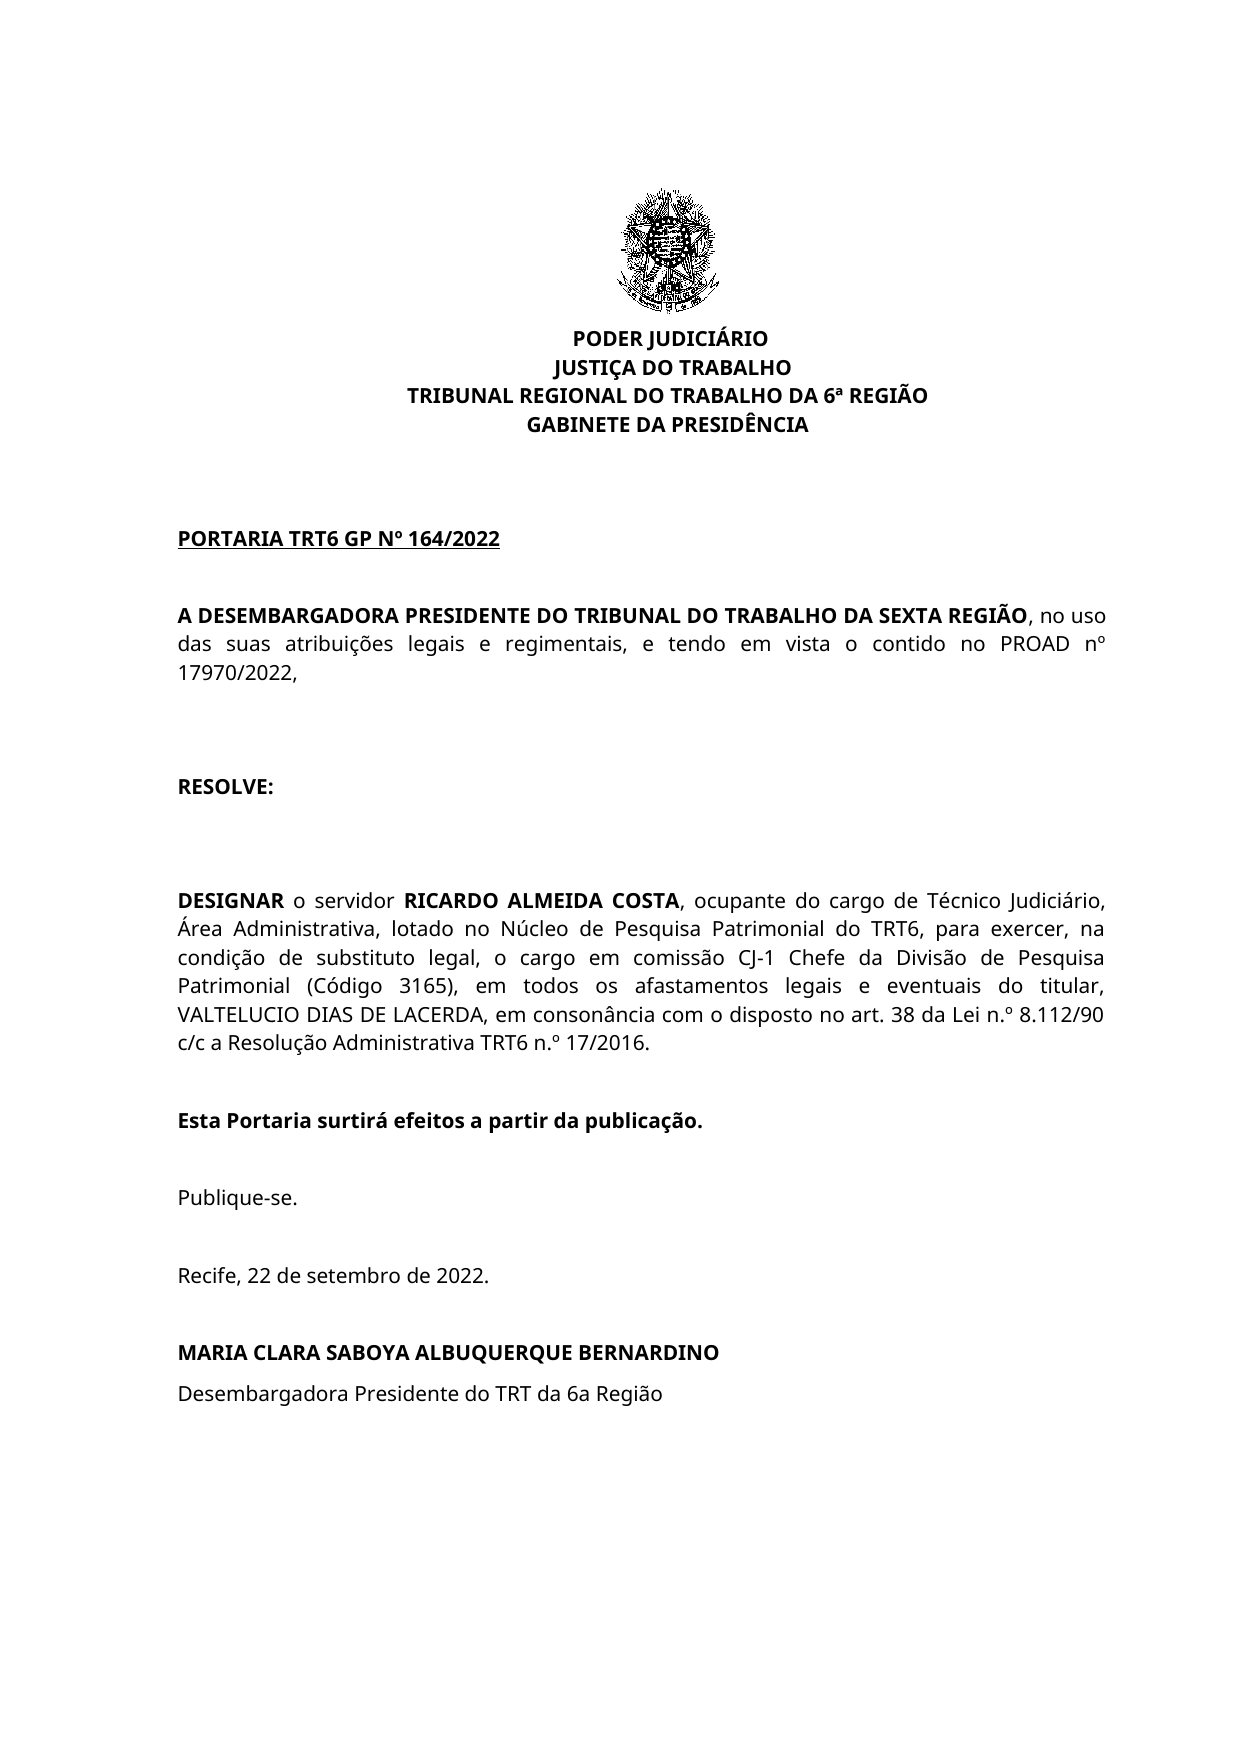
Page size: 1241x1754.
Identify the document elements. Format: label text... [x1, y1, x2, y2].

text DESIGNAR o servidor RICARDO ALMEIDA COSTA, ocupante do cargo de Técnico Judiciário, Área Administrativa, lotado no Núcleo de Pesquisa Patrimonial do TRT6, para exercer, na condição de substituto legal, o cargo em comissão CJ-1 Chefe da Divisão de Pesquisa Patrimonial (Código 3165), em todos os afastamentos legais e eventuais do titular, VALTELUCIO DIAS DE LACERDA, em consonância com o disposto no art. 38 da Lei n.º 8.112/90 c/c a Resolução Administrativa TRT6 n.º 17/2016. [177, 886, 1106, 1057]
text GABINETE DA PRESIDÊNCIA [177, 410, 1158, 438]
text PORTARIA TRT6 GP Nº 164/2022 [177, 524, 1106, 552]
text JUSTIÇA DO TRABALHO [177, 353, 1158, 381]
text A DESEMBARGADORA PRESIDENTE DO TRIBUNAL DO TRABALHO DA SEXTA REGIÃO, no uso das suas atribuições legais e regimentais, e tendo em vista o contido no PROAD nº 17970/2022, [177, 601, 1106, 686]
text TRIBUNAL REGIONAL DO TRABALHO DA 6ª REGIÃO [177, 381, 1158, 410]
text Esta Portaria surtirá efeitos a partir da publicação. [177, 1106, 1106, 1134]
text RESOLVE: [177, 772, 1106, 801]
text Publique-se. [177, 1183, 1106, 1212]
text Recife, 22 de setembro de 2022. [177, 1261, 1106, 1289]
text MARIA CLARA SABOYA ALBUQUERQUE BERNARDINO [177, 1338, 1106, 1367]
text PODER JUDICIÁRIO [177, 324, 1158, 353]
text Desembargadora Presidente do TRT da 6a Região [177, 1379, 1106, 1408]
